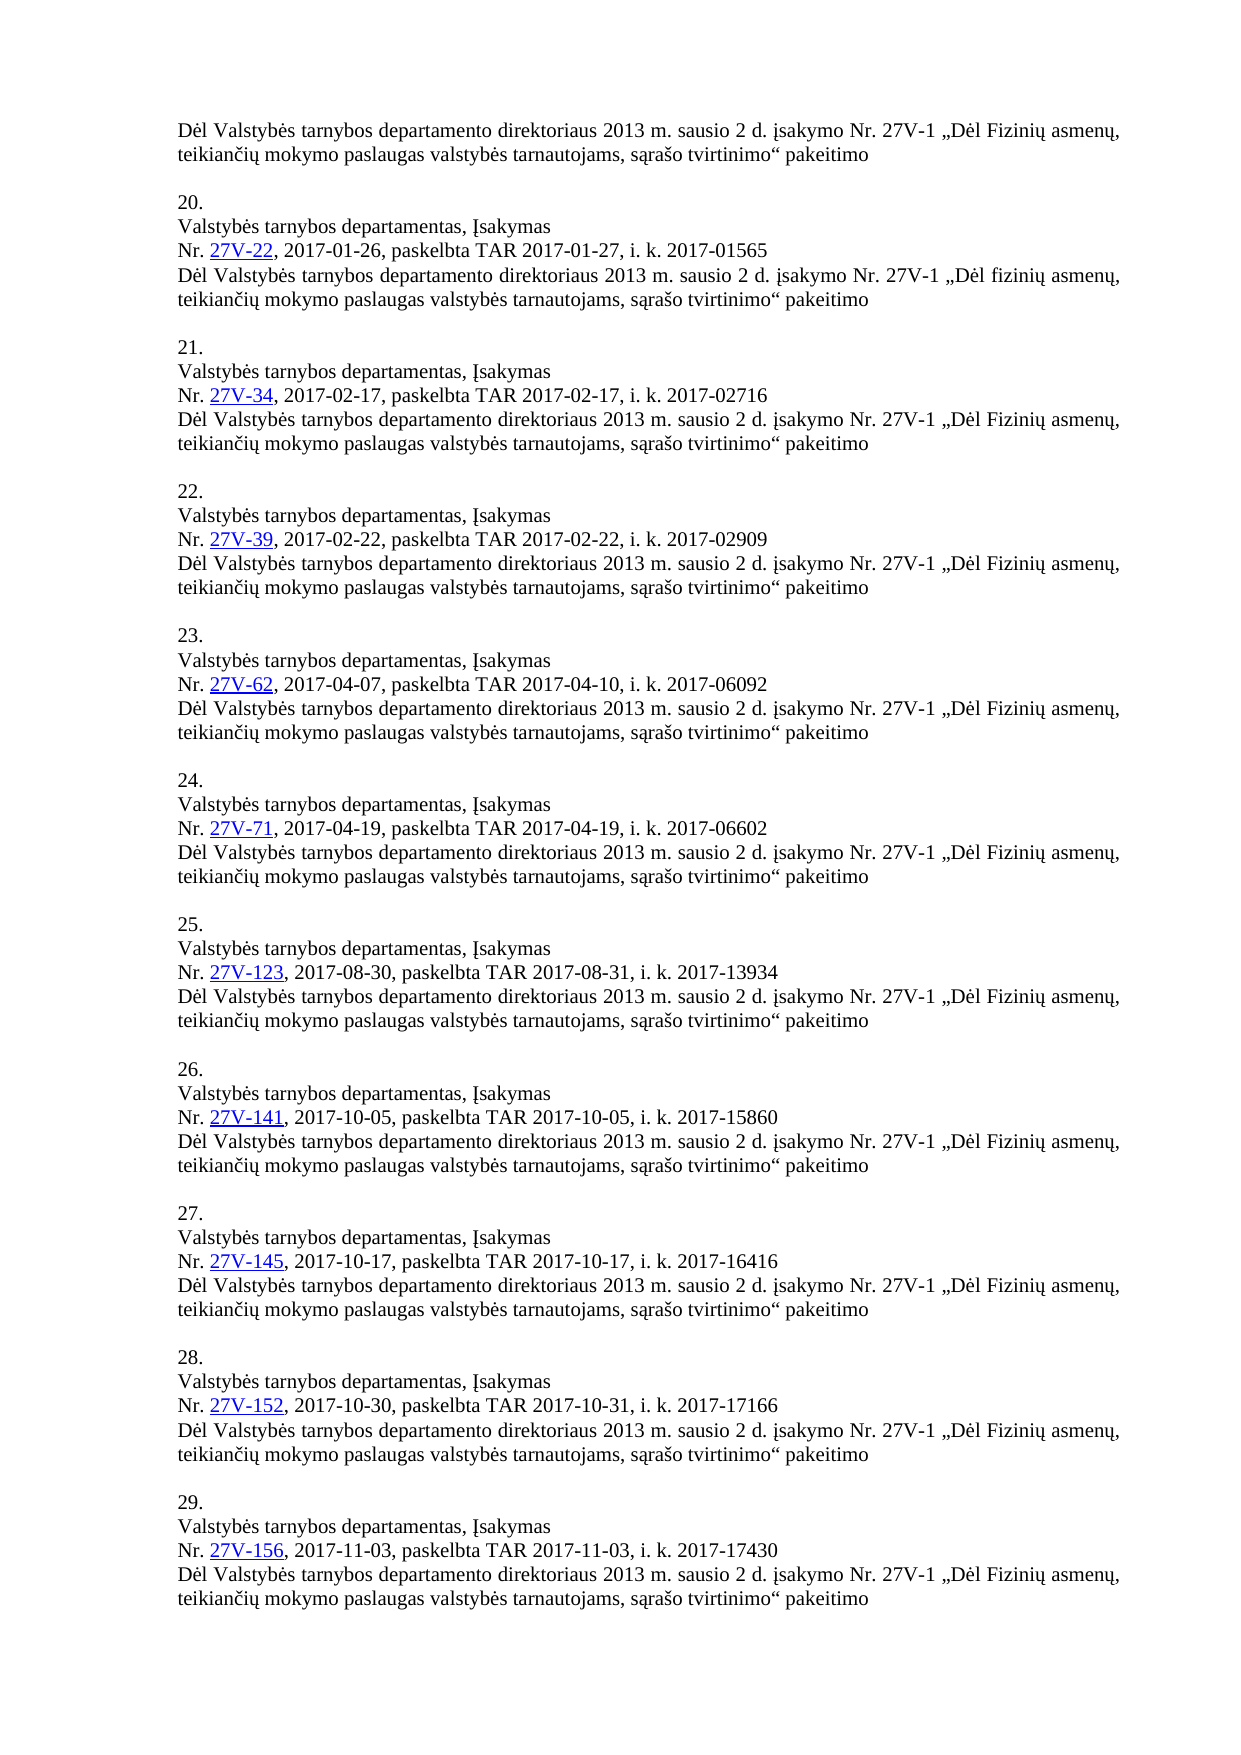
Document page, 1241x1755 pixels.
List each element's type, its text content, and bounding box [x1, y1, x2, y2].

text 22. [177, 479, 1122, 503]
text Nr. 27V-156, 2017-11-03, paskelbta TAR 2017-11-03, i. k. 2017-17430 [177, 1538, 1122, 1562]
text Valstybės tarnybos departamentas, Įsakymas [177, 936, 1122, 960]
text Dėl Valstybės tarnybos departamento direktoriaus 2013 m. sausio 2 d. įsakymo Nr. 27V-1 „Dėl Fizinių asmenų, teikiančių mokymo paslaugas valstybės tarnautojams, sąrašo tvirtinimo“ pakeitimo [177, 984, 1122, 1032]
text 23. [177, 623, 1122, 647]
text Valstybės tarnybos departamentas, Įsakymas [177, 1369, 1122, 1393]
text Nr. 27V-39, 2017-02-22, paskelbta TAR 2017-02-22, i. k. 2017-02909 [177, 527, 1122, 551]
text Dėl Valstybės tarnybos departamento direktoriaus 2013 m. sausio 2 d. įsakymo Nr. 27V-1 „Dėl Fizinių asmenų, teikiančių mokymo paslaugas valstybės tarnautojams, sąrašo tvirtinimo“ pakeitimo [177, 551, 1122, 599]
text Valstybės tarnybos departamentas, Įsakymas [177, 359, 1122, 383]
text 21. [177, 335, 1122, 359]
text Nr. 27V-152, 2017-10-30, paskelbta TAR 2017-10-31, i. k. 2017-17166 [177, 1393, 1122, 1417]
text Valstybės tarnybos departamentas, Įsakymas [177, 792, 1122, 816]
text Nr. 27V-22, 2017-01-26, paskelbta TAR 2017-01-27, i. k. 2017-01565 [177, 238, 1122, 262]
text 20. [177, 190, 1122, 214]
text Dėl Valstybės tarnybos departamento direktoriaus 2013 m. sausio 2 d. įsakymo Nr. 27V-1 „Dėl Fizinių asmenų, teikiančių mokymo paslaugas valstybės tarnautojams, sąrašo tvirtinimo“ pakeitimo [177, 407, 1122, 455]
text Valstybės tarnybos departamentas, Įsakymas [177, 214, 1122, 238]
text Dėl Valstybės tarnybos departamento direktoriaus 2013 m. sausio 2 d. įsakymo Nr. 27V-1 „Dėl fizinių asmenų, teikiančių mokymo paslaugas valstybės tarnautojams, sąrašo tvirtinimo“ pakeitimo [177, 262, 1122, 311]
text Valstybės tarnybos departamentas, Įsakymas [177, 647, 1122, 672]
text Dėl Valstybės tarnybos departamento direktoriaus 2013 m. sausio 2 d. įsakymo Nr. 27V-1 „Dėl Fizinių asmenų, teikiančių mokymo paslaugas valstybės tarnautojams, sąrašo tvirtinimo“ pakeitimo [177, 1129, 1122, 1177]
text Valstybės tarnybos departamentas, Įsakymas [177, 1081, 1122, 1105]
text Valstybės tarnybos departamentas, Įsakymas [177, 1225, 1122, 1249]
text Nr. 27V-141, 2017-10-05, paskelbta TAR 2017-10-05, i. k. 2017-15860 [177, 1105, 1122, 1129]
text Nr. 27V-123, 2017-08-30, paskelbta TAR 2017-08-31, i. k. 2017-13934 [177, 960, 1122, 984]
text Dėl Valstybės tarnybos departamento direktoriaus 2013 m. sausio 2 d. įsakymo Nr. 27V-1 „Dėl Fizinių asmenų, teikiančių mokymo paslaugas valstybės tarnautojams, sąrašo tvirtinimo“ pakeitimo [177, 696, 1122, 744]
text Dėl Valstybės tarnybos departamento direktoriaus 2013 m. sausio 2 d. įsakymo Nr. 27V-1 „Dėl Fizinių asmenų, teikiančių mokymo paslaugas valstybės tarnautojams, sąrašo tvirtinimo“ pakeitimo [177, 840, 1122, 888]
text Nr. 27V-145, 2017-10-17, paskelbta TAR 2017-10-17, i. k. 2017-16416 [177, 1249, 1122, 1273]
text Valstybės tarnybos departamentas, Įsakymas [177, 503, 1122, 527]
text Nr. 27V-62, 2017-04-07, paskelbta TAR 2017-04-10, i. k. 2017-06092 [177, 672, 1122, 696]
text 26. [177, 1057, 1122, 1081]
text 24. [177, 768, 1122, 792]
text Nr. 27V-34, 2017-02-17, paskelbta TAR 2017-02-17, i. k. 2017-02716 [177, 383, 1122, 407]
text Nr. 27V-71, 2017-04-19, paskelbta TAR 2017-04-19, i. k. 2017-06602 [177, 816, 1122, 840]
text Dėl Valstybės tarnybos departamento direktoriaus 2013 m. sausio 2 d. įsakymo Nr. 27V-1 „Dėl Fizinių asmenų, teikiančių mokymo paslaugas valstybės tarnautojams, sąrašo tvirtinimo“ pakeitimo [177, 1417, 1122, 1466]
text 28. [177, 1345, 1122, 1369]
text Dėl Valstybės tarnybos departamento direktoriaus 2013 m. sausio 2 d. įsakymo Nr. 27V-1 „Dėl Fizinių asmenų, teikiančių mokymo paslaugas valstybės tarnautojams, sąrašo tvirtinimo“ pakeitimo [177, 1562, 1122, 1610]
text 25. [177, 912, 1122, 936]
text Valstybės tarnybos departamentas, Įsakymas [177, 1514, 1122, 1538]
text Dėl Valstybės tarnybos departamento direktoriaus 2013 m. sausio 2 d. įsakymo Nr. 27V-1 „Dėl Fizinių asmenų, teikiančių mokymo paslaugas valstybės tarnautojams, sąrašo tvirtinimo“ pakeitimo [177, 1273, 1122, 1321]
text 27. [177, 1201, 1122, 1225]
text Dėl Valstybės tarnybos departamento direktoriaus 2013 m. sausio 2 d. įsakymo Nr. 27V-1 „Dėl Fizinių asmenų, teikiančių mokymo paslaugas valstybės tarnautojams, sąrašo tvirtinimo“ pakeitimo [177, 118, 1122, 166]
text 29. [177, 1490, 1122, 1514]
